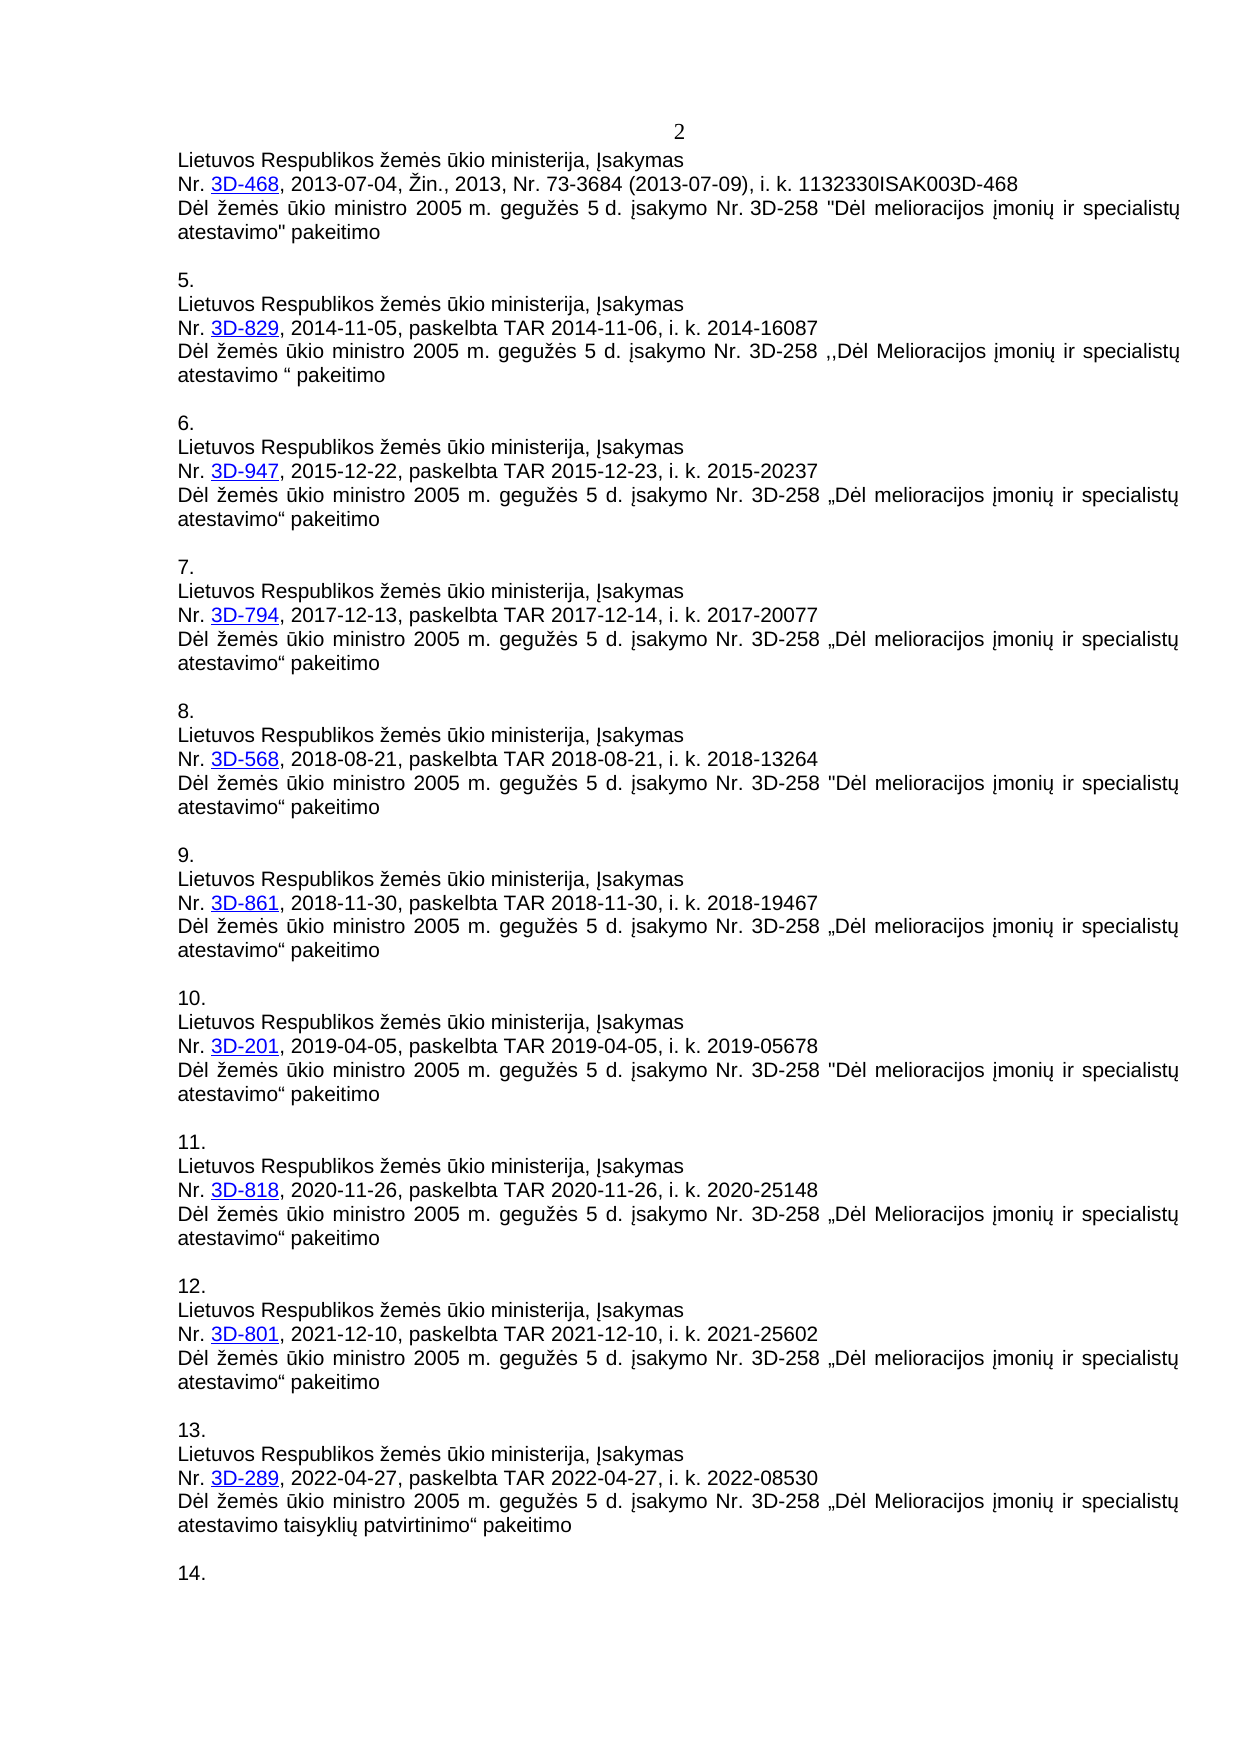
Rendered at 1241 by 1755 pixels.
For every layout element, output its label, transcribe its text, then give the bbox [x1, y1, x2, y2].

text Nr. 3D-801, 2021-12-10, paskelbta TAR 2021-12-10, i. k. 2021-25602 [177, 1322, 1181, 1346]
text Nr. 3D-794, 2017-12-13, paskelbta TAR 2017-12-14, i. k. 2017-20077 [177, 603, 1181, 627]
text 9. [177, 842, 1181, 866]
text 10. [177, 986, 1181, 1010]
text Nr. 3D-861, 2018-11-30, paskelbta TAR 2018-11-30, i. k. 2018-19467 [177, 890, 1181, 914]
text Lietuvos Respublikos žemės ūkio ministerija, Įsakymas [177, 1154, 1181, 1178]
text Lietuvos Respublikos žemės ūkio ministerija, Įsakymas [177, 435, 1181, 459]
text Dėl žemės ūkio ministro 2005 m. gegužės 5 d. įsakymo Nr. 3D-258 ,,Dėl Melioracijos įmonių ir specialistų atestavimo “ pakeitimo [177, 339, 1181, 387]
text Dėl žemės ūkio ministro 2005 m. gegužės 5 d. įsakymo Nr. 3D-258 "Dėl melioracijos įmonių ir specialistų atestavimo“ pakeitimo [177, 771, 1181, 818]
text 5. [177, 267, 1181, 291]
text 11. [177, 1130, 1181, 1154]
text Lietuvos Respublikos žemės ūkio ministerija, Įsakymas [177, 148, 1181, 172]
text Nr. 3D-829, 2014-11-05, paskelbta TAR 2014-11-06, i. k. 2014-16087 [177, 315, 1181, 339]
text Lietuvos Respublikos žemės ūkio ministerija, Įsakymas [177, 723, 1181, 747]
text 6. [177, 411, 1181, 435]
text 12. [177, 1274, 1181, 1298]
text Lietuvos Respublikos žemės ūkio ministerija, Įsakymas [177, 1010, 1181, 1034]
text Lietuvos Respublikos žemės ūkio ministerija, Įsakymas [177, 1441, 1181, 1465]
text Nr. 3D-289, 2022-04-27, paskelbta TAR 2022-04-27, i. k. 2022-08530 [177, 1465, 1181, 1489]
text Lietuvos Respublikos žemės ūkio ministerija, Įsakymas [177, 1298, 1181, 1322]
text Lietuvos Respublikos žemės ūkio ministerija, Įsakymas [177, 866, 1181, 890]
text Dėl žemės ūkio ministro 2005 m. gegužės 5 d. įsakymo Nr. 3D-258 „Dėl melioracijos įmonių ir specialistų atestavimo“ pakeitimo [177, 483, 1181, 531]
text Nr. 3D-818, 2020-11-26, paskelbta TAR 2020-11-26, i. k. 2020-25148 [177, 1178, 1181, 1202]
text Dėl žemės ūkio ministro 2005 m. gegužės 5 d. įsakymo Nr. 3D-258 „Dėl melioracijos įmonių ir specialistų atestavimo“ pakeitimo [177, 1346, 1181, 1393]
text 8. [177, 699, 1181, 723]
text Dėl žemės ūkio ministro 2005 m. gegužės 5 d. įsakymo Nr. 3D-258 "Dėl melioracijos įmonių ir specialistų atestavimo" pakeitimo [177, 196, 1181, 243]
text 7. [177, 555, 1181, 579]
text Nr. 3D-201, 2019-04-05, paskelbta TAR 2019-04-05, i. k. 2019-05678 [177, 1034, 1181, 1058]
text Dėl žemės ūkio ministro 2005 m. gegužės 5 d. įsakymo Nr. 3D-258 „Dėl melioracijos įmonių ir specialistų atestavimo“ pakeitimo [177, 914, 1181, 962]
text 14. [177, 1561, 1181, 1585]
text Lietuvos Respublikos žemės ūkio ministerija, Įsakymas [177, 291, 1181, 315]
text Nr. 3D-568, 2018-08-21, paskelbta TAR 2018-08-21, i. k. 2018-13264 [177, 747, 1181, 771]
text Nr. 3D-468, 2013-07-04, Žin., 2013, Nr. 73-3684 (2013-07-09), i. k. 1132330ISAK003D-468 [177, 172, 1181, 196]
text Dėl žemės ūkio ministro 2005 m. gegužės 5 d. įsakymo Nr. 3D-258 „Dėl Melioracijos įmonių ir specialistų atestavimo taisyklių patvirtinimo“ pakeitimo [177, 1489, 1181, 1537]
text Dėl žemės ūkio ministro 2005 m. gegužės 5 d. įsakymo Nr. 3D-258 „Dėl melioracijos įmonių ir specialistų atestavimo“ pakeitimo [177, 627, 1181, 675]
text Dėl žemės ūkio ministro 2005 m. gegužės 5 d. įsakymo Nr. 3D-258 „Dėl Melioracijos įmonių ir specialistų atestavimo“ pakeitimo [177, 1202, 1181, 1250]
text Nr. 3D-947, 2015-12-22, paskelbta TAR 2015-12-23, i. k. 2015-20237 [177, 459, 1181, 483]
text Lietuvos Respublikos žemės ūkio ministerija, Įsakymas [177, 579, 1181, 603]
text 13. [177, 1417, 1181, 1441]
text Dėl žemės ūkio ministro 2005 m. gegužės 5 d. įsakymo Nr. 3D-258 "Dėl melioracijos įmonių ir specialistų atestavimo“ pakeitimo [177, 1058, 1181, 1106]
